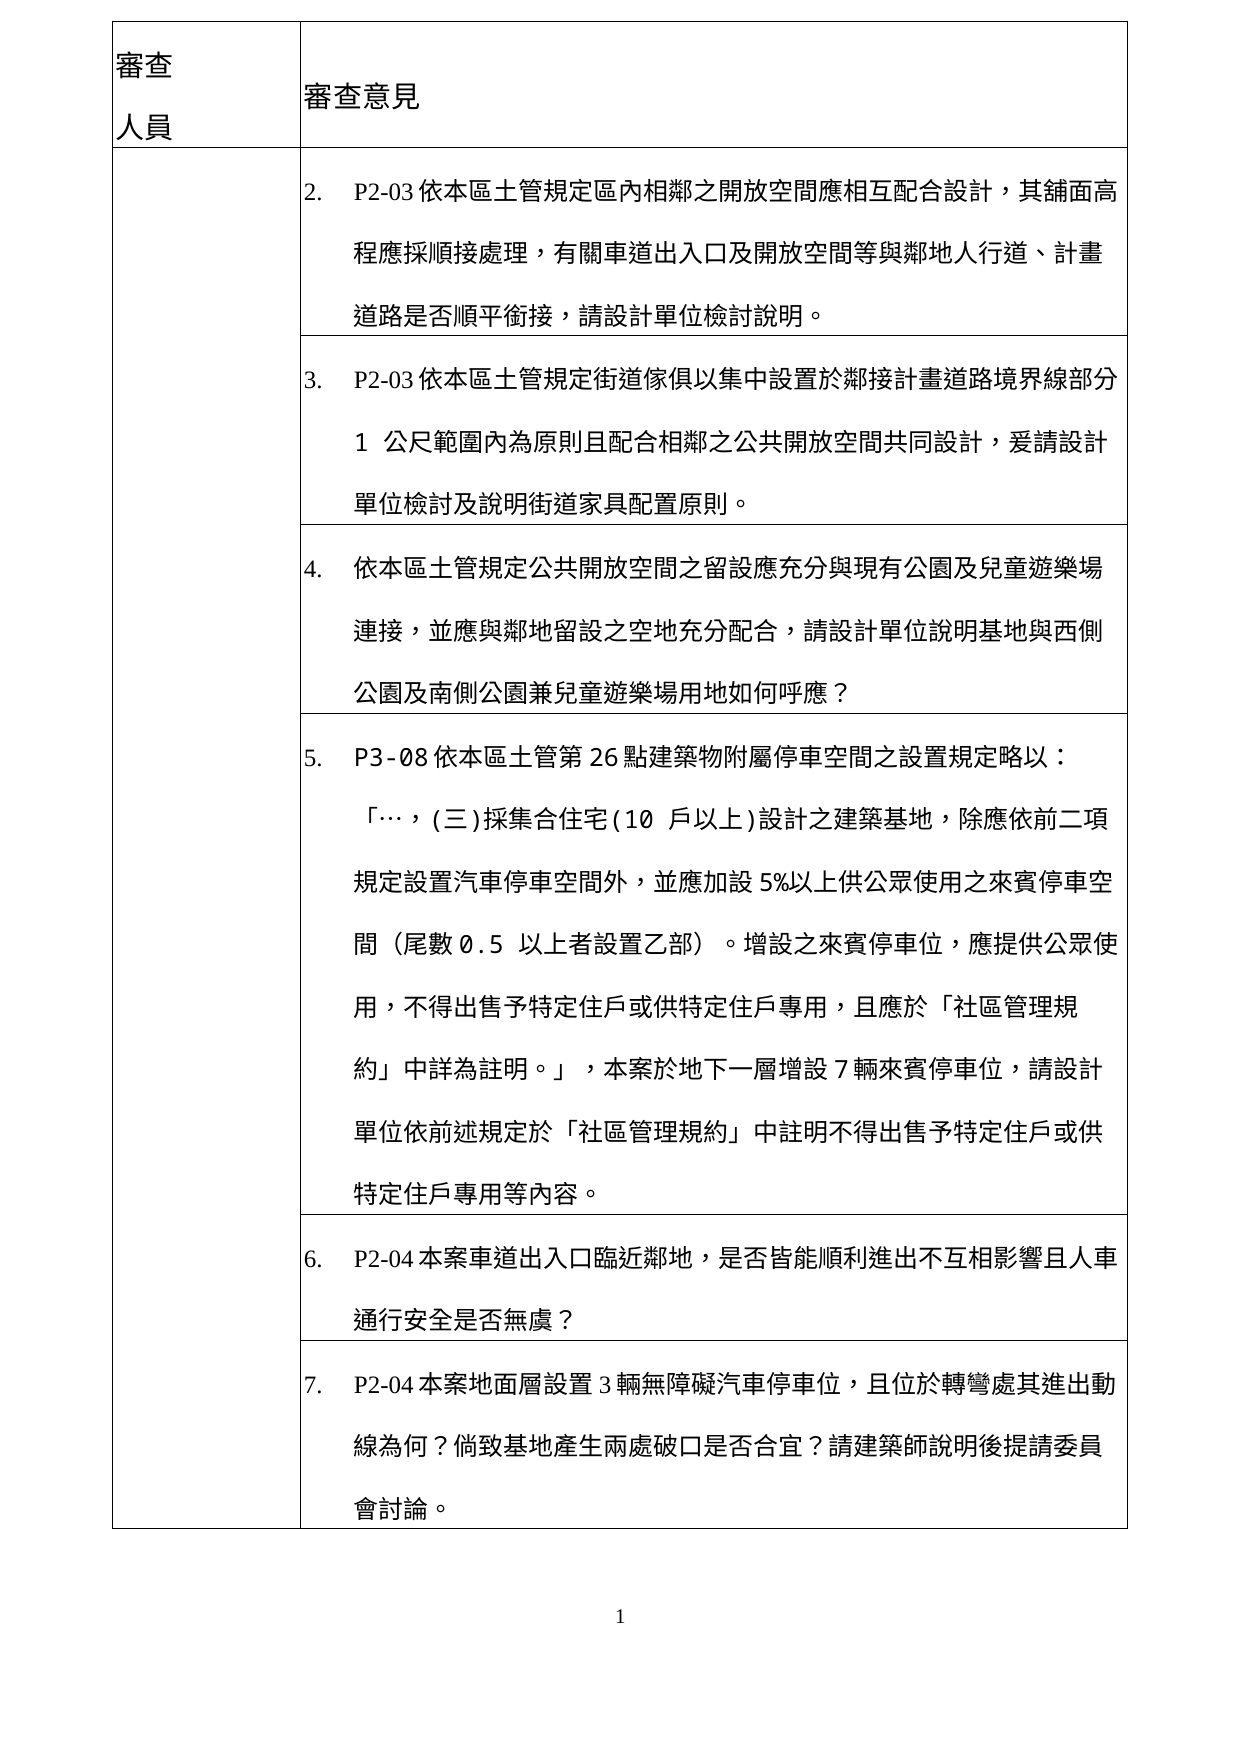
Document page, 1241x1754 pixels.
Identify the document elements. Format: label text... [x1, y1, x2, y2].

table_cell [113, 148, 300, 1528]
table_cell P2-04本案地面層設置3輛無障礙汽車停車位，且位於轉彎處其進出動線為何？倘致基地產生兩處破口是否合宜？請建築師說明後提請委員會討論。 [301, 1341, 1127, 1528]
table_cell P2-04本案車道出入口臨近鄰地，是否皆能順利進出不互相影響且人車通行安全是否無虞？ [301, 1215, 1127, 1339]
table_header 審查 人員 [113, 22, 300, 147]
table_header 審查意見 [301, 22, 1127, 147]
table_cell P3-08依本區土管第26點建築物附屬停車空間之設置規定略以：「…，(三)採集合住宅(10 戶以上)設計之建築基地，除應依前二項規定設置汽車停車空間外，並應加設5%以上供公眾使用之來賓停車空間（尾數0.5 以上者設置乙部）。增設之來賓停車位，應提供公眾使用，不得出售予特定住戶或供特定住戶專用，且應於「社區管理規約」中詳為註明。」，本案於地下一層增設7輛來賓停車位，請設計單位依前述規定於「社區管理規約」中註明不得出售予特定住戶或供特定住戶專用等內容。 [301, 714, 1127, 1213]
table_cell P2-03依本區土管規定區內相鄰之開放空間應相互配合設計，其舖面高程應採順接處理，有關車道出入口及開放空間等與鄰地人行道、計畫道路是否順平銜接，請設計單位檢討說明。 [301, 148, 1127, 335]
table_cell P2-03依本區土管規定街道傢俱以集中設置於鄰接計畫道路境界線部分 1 公尺範圍內為原則且配合相鄰之公共開放空間共同設計，爰請設計單位檢討及說明街道家具配置原則。 [301, 336, 1127, 524]
table_cell 依本區土管規定公共開放空間之留設應充分與現有公園及兒童遊樂場連接，並應與鄰地留設之空地充分配合，請設計單位說明基地與西側公園及南側公園兼兒童遊樂場用地如何呼應？ [301, 525, 1127, 712]
